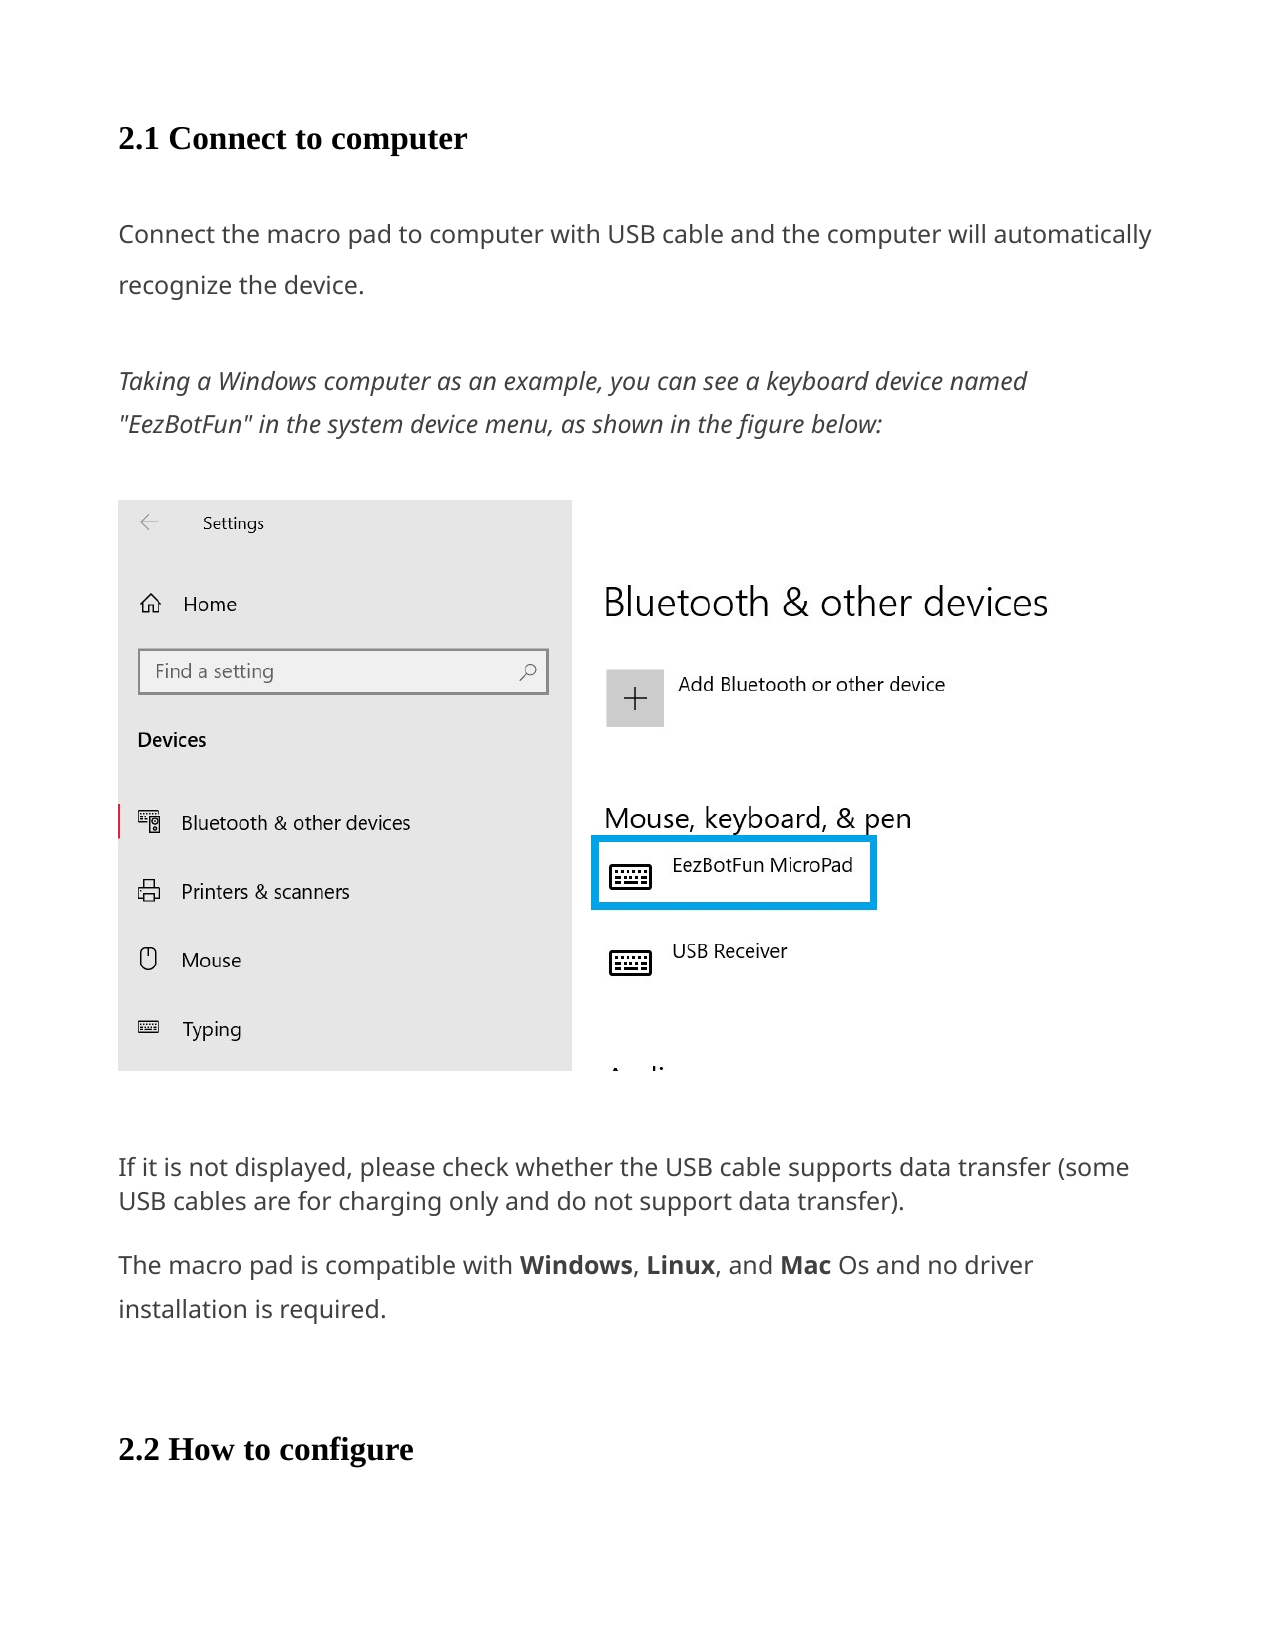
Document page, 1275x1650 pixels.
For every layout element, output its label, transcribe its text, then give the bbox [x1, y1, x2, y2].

picture [118, 500, 1157, 1071]
text If it is not displayed, please check whether the USB cable supports data transfer (some USB cables are for charging only and do not support data transfer). [118, 1149, 1157, 1218]
subtitle 2.2 How to configure [118, 1429, 1157, 1467]
text The macro pad is compatible with Windows, Linux, and Mac Os and no driver installation is required. [118, 1238, 1157, 1326]
text Taking a Windows computer as an example, you can see a keyboard device named "EezBotFun" in the system device menu, as shown in the figure below: [118, 353, 1157, 441]
subtitle 2.1 Connect to computer [118, 118, 1157, 156]
text Connect the macro pad to computer with USB cable and the computer will automatically recognize the device. [118, 217, 1157, 302]
